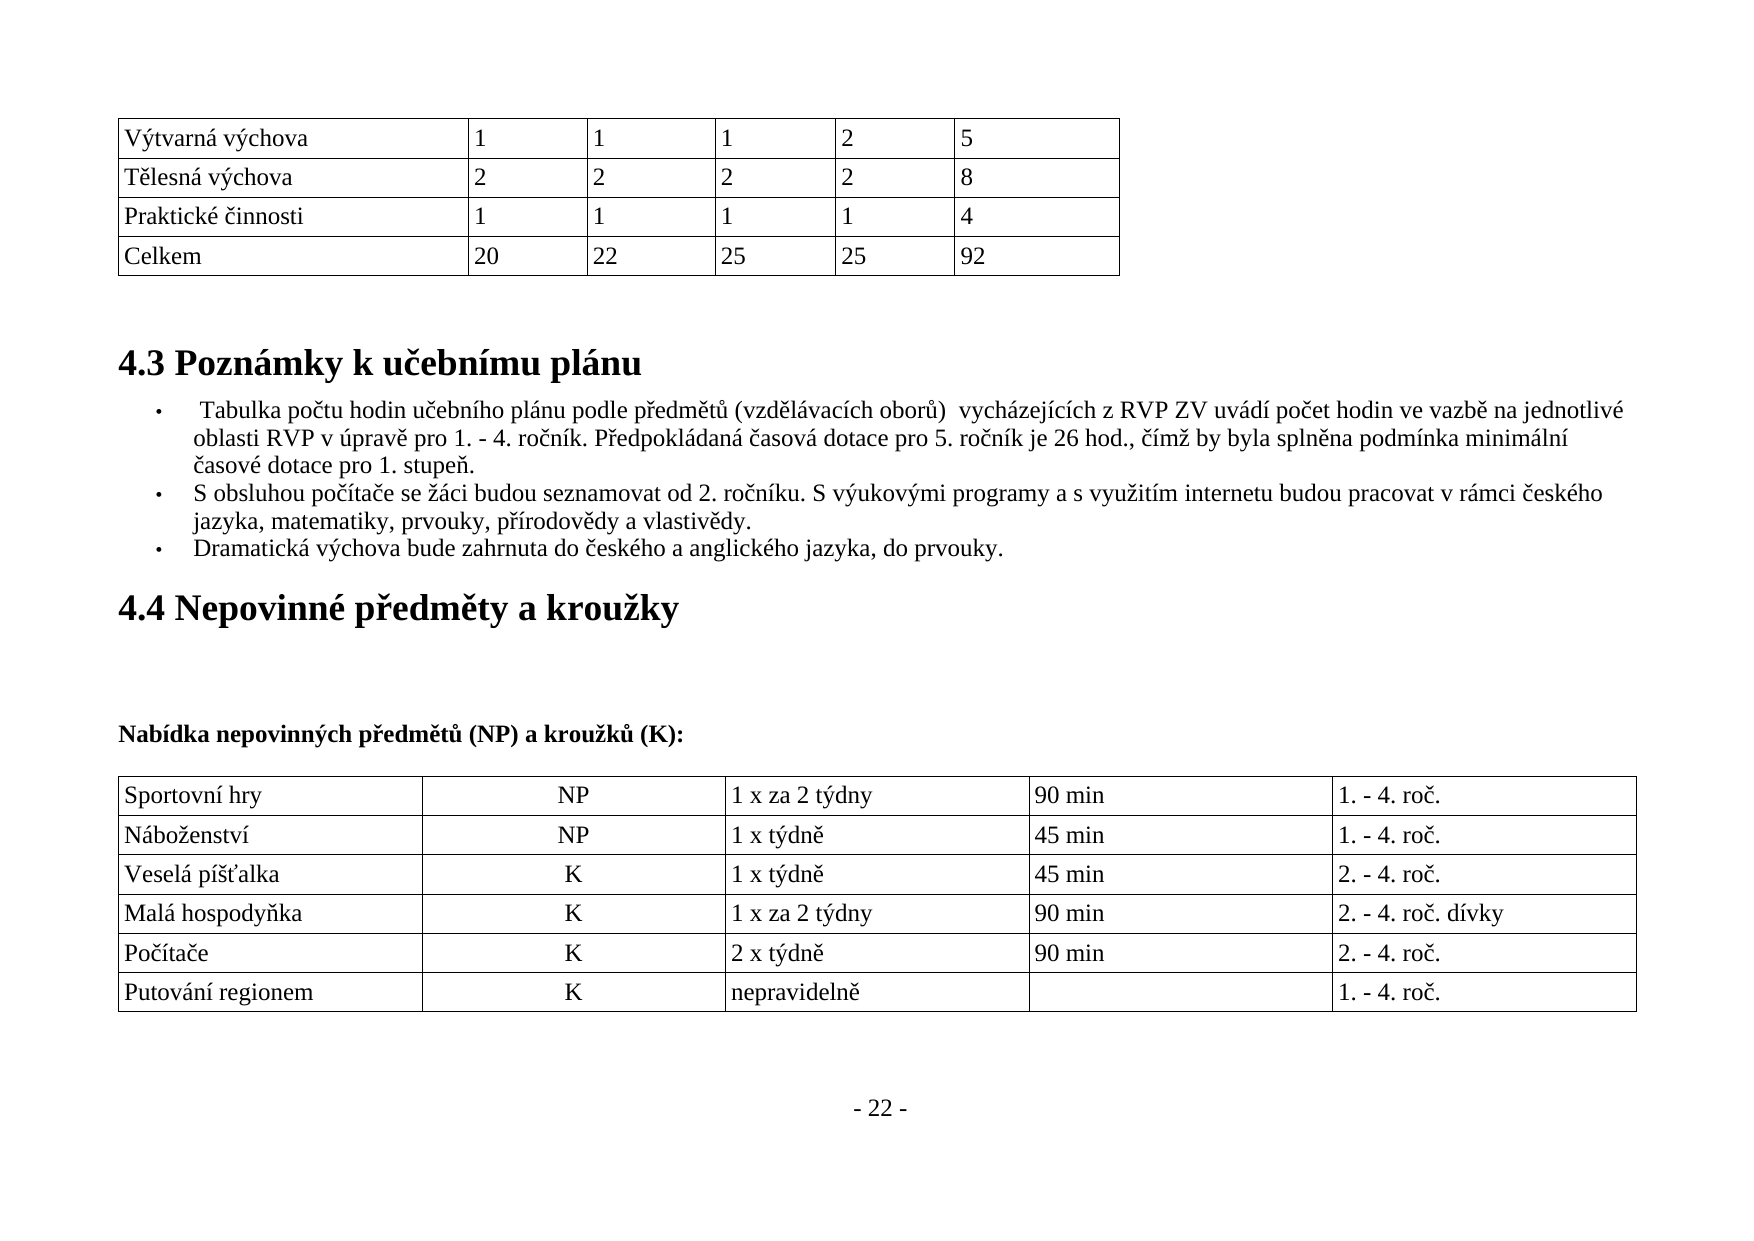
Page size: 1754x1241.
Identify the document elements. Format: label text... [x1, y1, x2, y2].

table_cell 20 [469, 237, 587, 275]
table_cell 22 [588, 237, 715, 275]
table_cell 2 x týdně [726, 934, 1029, 972]
table_header NP [423, 777, 725, 815]
table_cell 4 [955, 198, 1119, 236]
list Dramatická výchova bude zahrnuta do českého a anglického jazyka, do prvouky. [156, 534, 1636, 562]
table_cell Tělesná výchova [119, 159, 468, 197]
subtitle 4.3 Poznámky k učebnímu plánu [118, 342, 1636, 383]
text Nabídka nepovinných předmětů (NP) a kroužků (K): [118, 720, 1636, 748]
table_cell K [423, 895, 725, 933]
table_cell 2 [836, 119, 954, 157]
list Tabulka počtu hodin učebního plánu podle předmětů (vzdělávacích oborů) vycházejících z RVP ZV uvádí počet hodin ve vazbě na jednotlivé oblasti RVP v úpravě pro 1. - 4. ročník. Předpokládaná časová dotace pro 5. ročník je 26 hod., čímž by byla splněna podmínka minimální časové dotace pro 1. stupeň. [156, 396, 1636, 479]
table_cell 8 [955, 159, 1119, 197]
table_cell 25 [836, 237, 954, 275]
table_cell 5 [955, 119, 1119, 157]
table_cell Malá hospodyňka [119, 895, 422, 933]
table_cell 1 [716, 198, 835, 236]
table_cell 1 x za 2 týdny [726, 895, 1029, 933]
table_cell 2. - 4. roč. dívky [1333, 895, 1636, 933]
table_cell [1030, 973, 1332, 1011]
table_cell 1 x týdně [726, 855, 1029, 893]
table_cell 2 [469, 159, 587, 197]
list S obsluhou počítače se žáci budou seznamovat od 2. ročníku. S výukovými programy a s využitím internetu budou pracovat v rámci českého jazyka, matematiky, prvouky, přírodovědy a vlastivědy. [156, 479, 1636, 534]
table_cell Počítače [119, 934, 422, 972]
table_cell 1 [469, 119, 587, 157]
table_header 1. - 4. roč. [1333, 777, 1636, 815]
table_cell Praktické činnosti [119, 198, 468, 236]
table_cell 1 [469, 198, 587, 236]
table_cell Celkem [119, 237, 468, 275]
table_cell 1 [716, 119, 835, 157]
table_cell 25 [716, 237, 835, 275]
table_header 90 min [1030, 777, 1332, 815]
table_cell Náboženství [119, 816, 422, 854]
table_cell 1 [588, 119, 715, 157]
table_header 1 x za 2 týdny [726, 777, 1029, 815]
table_cell 2 [588, 159, 715, 197]
table_header Sportovní hry [119, 777, 422, 815]
subtitle 4.4 Nepovinné předměty a kroužky [118, 587, 1636, 629]
table_cell 1. - 4. roč. [1333, 816, 1636, 854]
table_cell 90 min [1030, 895, 1332, 933]
table_cell 92 [955, 237, 1119, 275]
table_cell 2 [836, 159, 954, 197]
table_cell Putování regionem [119, 973, 422, 1011]
table_cell 45 min [1030, 855, 1332, 893]
table_cell NP [423, 816, 725, 854]
table_cell Výtvarná výchova [119, 119, 468, 157]
table_cell 45 min [1030, 816, 1332, 854]
table_cell Veselá píšťalka [119, 855, 422, 893]
table_cell 1 [588, 198, 715, 236]
table_cell K [423, 855, 725, 893]
table_cell K [423, 973, 725, 1011]
table_cell 2 [716, 159, 835, 197]
table_cell 2. - 4. roč. [1333, 855, 1636, 893]
table_cell K [423, 934, 725, 972]
table_cell 90 min [1030, 934, 1332, 972]
table_cell 1 x týdně [726, 816, 1029, 854]
table_cell nepravidelně [726, 973, 1029, 1011]
table_cell 1 [836, 198, 954, 236]
table_cell 1. - 4. roč. [1333, 973, 1636, 1011]
table_cell 2. - 4. roč. [1333, 934, 1636, 972]
